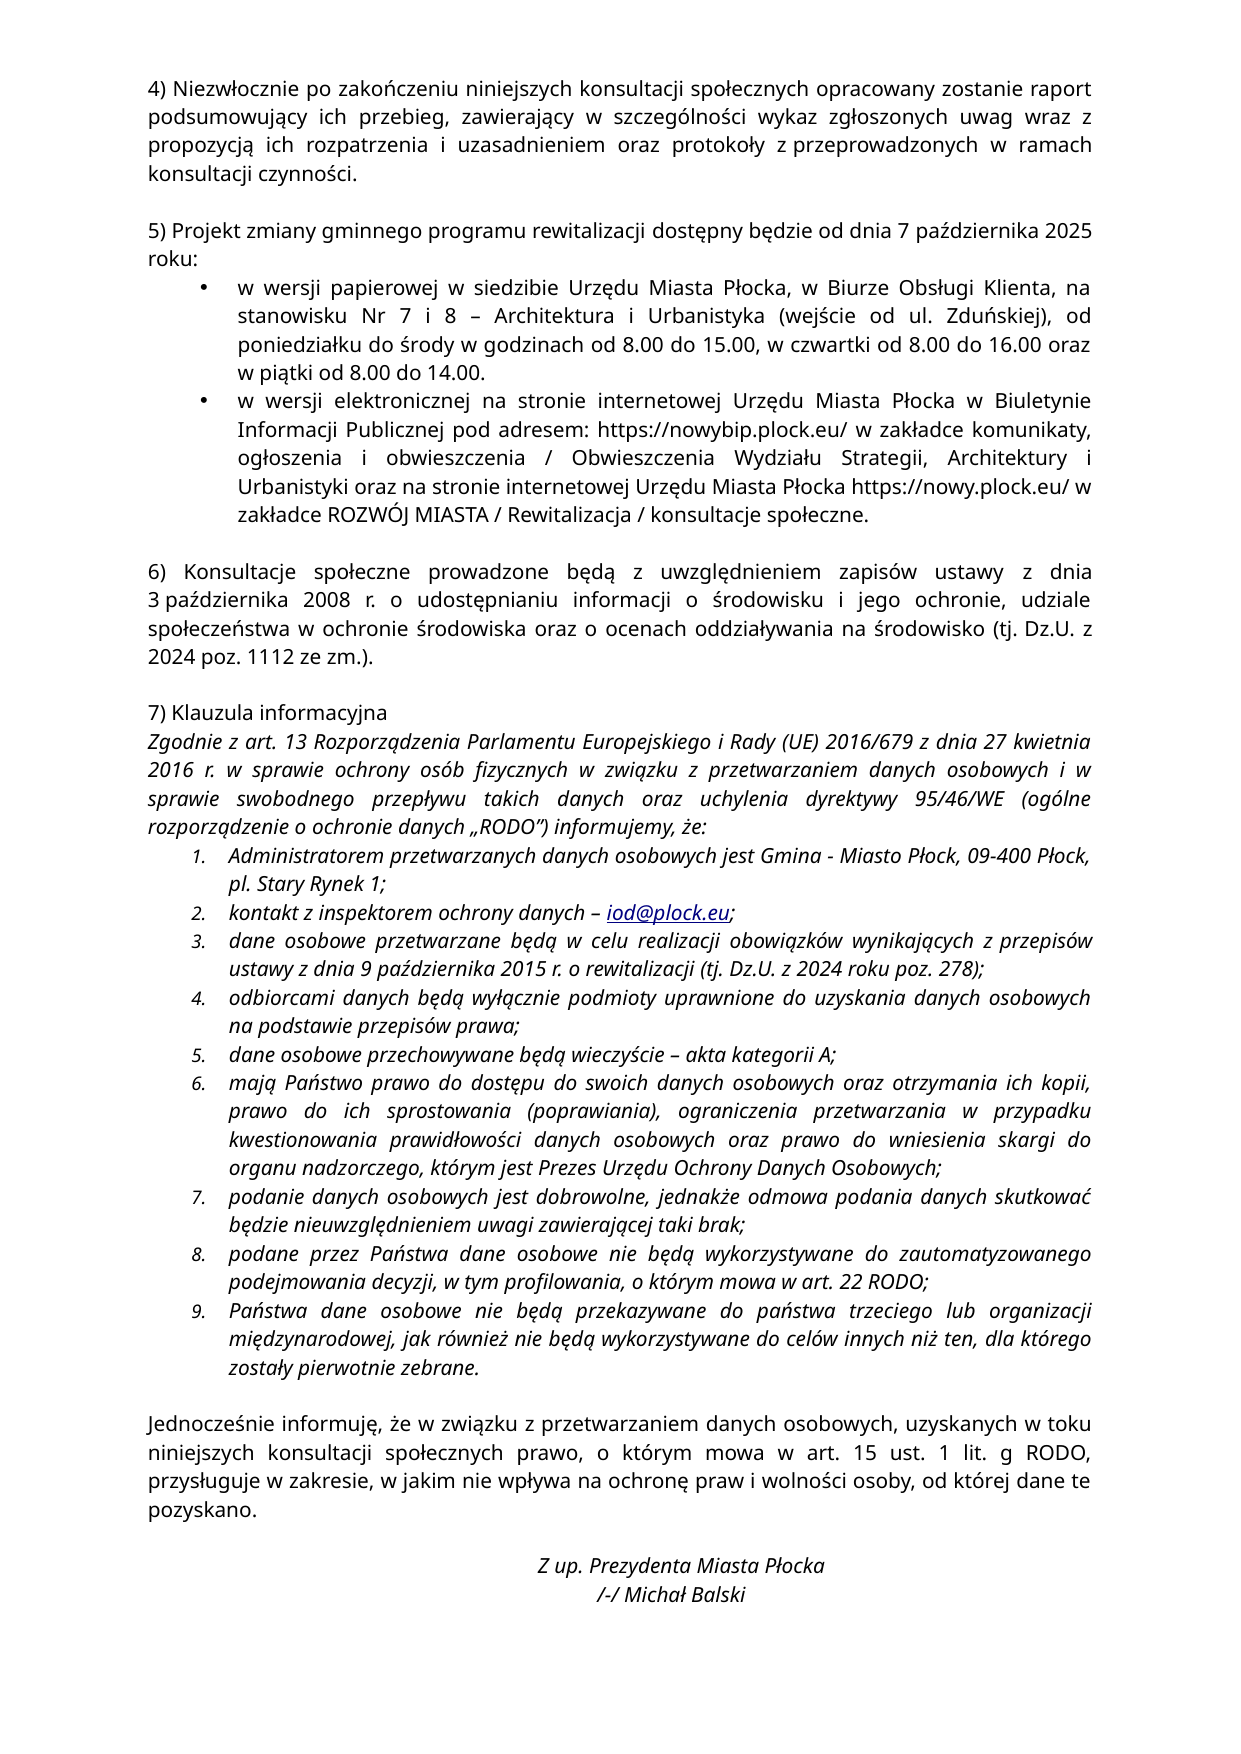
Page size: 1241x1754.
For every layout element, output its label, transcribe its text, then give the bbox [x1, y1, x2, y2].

text /-/ Michał Balski [148, 1580, 1092, 1608]
text 5) Projekt zmiany gminnego programu rewitalizacji dostępny będzie od dnia 7 października 2025 roku: [148, 216, 1092, 273]
text 6) Konsultacje społeczne prowadzone będą z uwzględnieniem zapisów ustawy z dnia 3 października 2008 r. o udostępnianiu informacji o środowisku i jego ochronie, udziale społeczeństwa w ochronie środowiska oraz o ocenach oddziaływania na środowisko (tj. Dz.U. z 2024 poz. 1112 ze zm.). [148, 557, 1092, 671]
list w wersji elektronicznej na stronie internetowej Urzędu Miasta Płocka w Biuletynie Informacji Publicznej pod adresem: https://nowybip.plock.eu/ w zakładce komunikaty, ogłoszenia i obwieszczenia / Obwieszczenia Wydziału Strategii, Architektury i Urbanistyki oraz na stronie internetowej Urzędu Miasta Płocka https://nowy.plock.eu/ w zakładce ROZWÓJ MIASTA / Rewitalizacja / konsultacje społeczne. [200, 387, 1092, 529]
list Państwa dane osobowe nie będą przekazywane do państwa trzeciego lub organizacji międzynarodowej, jak również nie będą wykorzystywane do celów innych niż ten, dla którego zostały pierwotnie zebrane. [191, 1296, 1092, 1381]
list Administratorem przetwarzanych danych osobowych jest Gmina - Miasto Płock, 09-400 Płock, pl. Stary Rynek 1; [191, 841, 1092, 898]
list dane osobowe przetwarzane będą w celu realizacji obowiązków wynikających z przepisów ustawy z dnia 9 października 2015 r. o rewitalizacji (tj. Dz.U. z 2024 roku poz. 278); [191, 926, 1092, 983]
text Jednocześnie informuję, że w związku z przetwarzaniem danych osobowych, uzyskanych w toku niniejszych konsultacji społecznych prawo, o którym mowa w art. 15 ust. 1 lit. g RODO, przysługuje w zakresie, w jakim nie wpływa na ochronę praw i wolności osoby, od której dane te pozyskano. [148, 1409, 1092, 1523]
list w wersji papierowej w siedzibie Urzędu Miasta Płocka, w Biurze Obsługi Klienta, na stanowisku Nr 7 i 8 – Architektura i Urbanistyka (wejście od ul. Zduńskiej), od poniedziałku do środy w godzinach od 8.00 do 15.00, w czwartki od 8.00 do 16.00 oraz w piątki od 8.00 do 14.00. [200, 273, 1092, 387]
text 7) Klauzula informacyjna [148, 698, 1092, 727]
list dane osobowe przechowywane będą wieczyście – akta kategorii A; [191, 1040, 1092, 1068]
list odbiorcami danych będą wyłącznie podmioty uprawnione do uzyskania danych osobowych na podstawie przepisów prawa; [191, 983, 1092, 1040]
text Zgodnie z art. 13 Rozporządzenia Parlamentu Europejskiego i Rady (UE) 2016/679 z dnia 27 kwietnia 2016 r. w sprawie ochrony osób fizycznych w związku z przetwarzaniem danych osobowych i w sprawie swobodnego przepływu takich danych oraz uchylenia dyrektywy 95/46/WE (ogólne rozporządzenie o ochronie danych „RODO”) informujemy, że: [148, 727, 1092, 841]
text 4) Niezwłocznie po zakończeniu niniejszych konsultacji społecznych opracowany zostanie raport podsumowujący ich przebieg, zawierający w szczególności wykaz zgłoszonych uwag wraz z propozycją ich rozpatrzenia i uzasadnieniem oraz protokoły z przeprowadzonych w ramach konsultacji czynności. [148, 74, 1092, 187]
text Z up. Prezydenta Miasta Płocka [148, 1551, 1092, 1580]
list mają Państwo prawo do dostępu do swoich danych osobowych oraz otrzymania ich kopii, prawo do ich sprostowania (poprawiania), ograniczenia przetwarzania w przypadku kwestionowania prawidłowości danych osobowych oraz prawo do wniesienia skargi do organu nadzorczego, którym jest Prezes Urzędu Ochrony Danych Osobowych; [191, 1068, 1092, 1182]
list podane przez Państwa dane osobowe nie będą wykorzystywane do zautomatyzowanego podejmowania decyzji, w tym profilowania, o którym mowa w art. 22 RODO; [191, 1239, 1092, 1296]
list podanie danych osobowych jest dobrowolne, jednakże odmowa podania danych skutkować będzie nieuwzględnieniem uwagi zawierającej taki brak; [191, 1182, 1092, 1239]
list kontakt z inspektorem ochrony danych – iod@plock.eu; [191, 898, 1092, 926]
